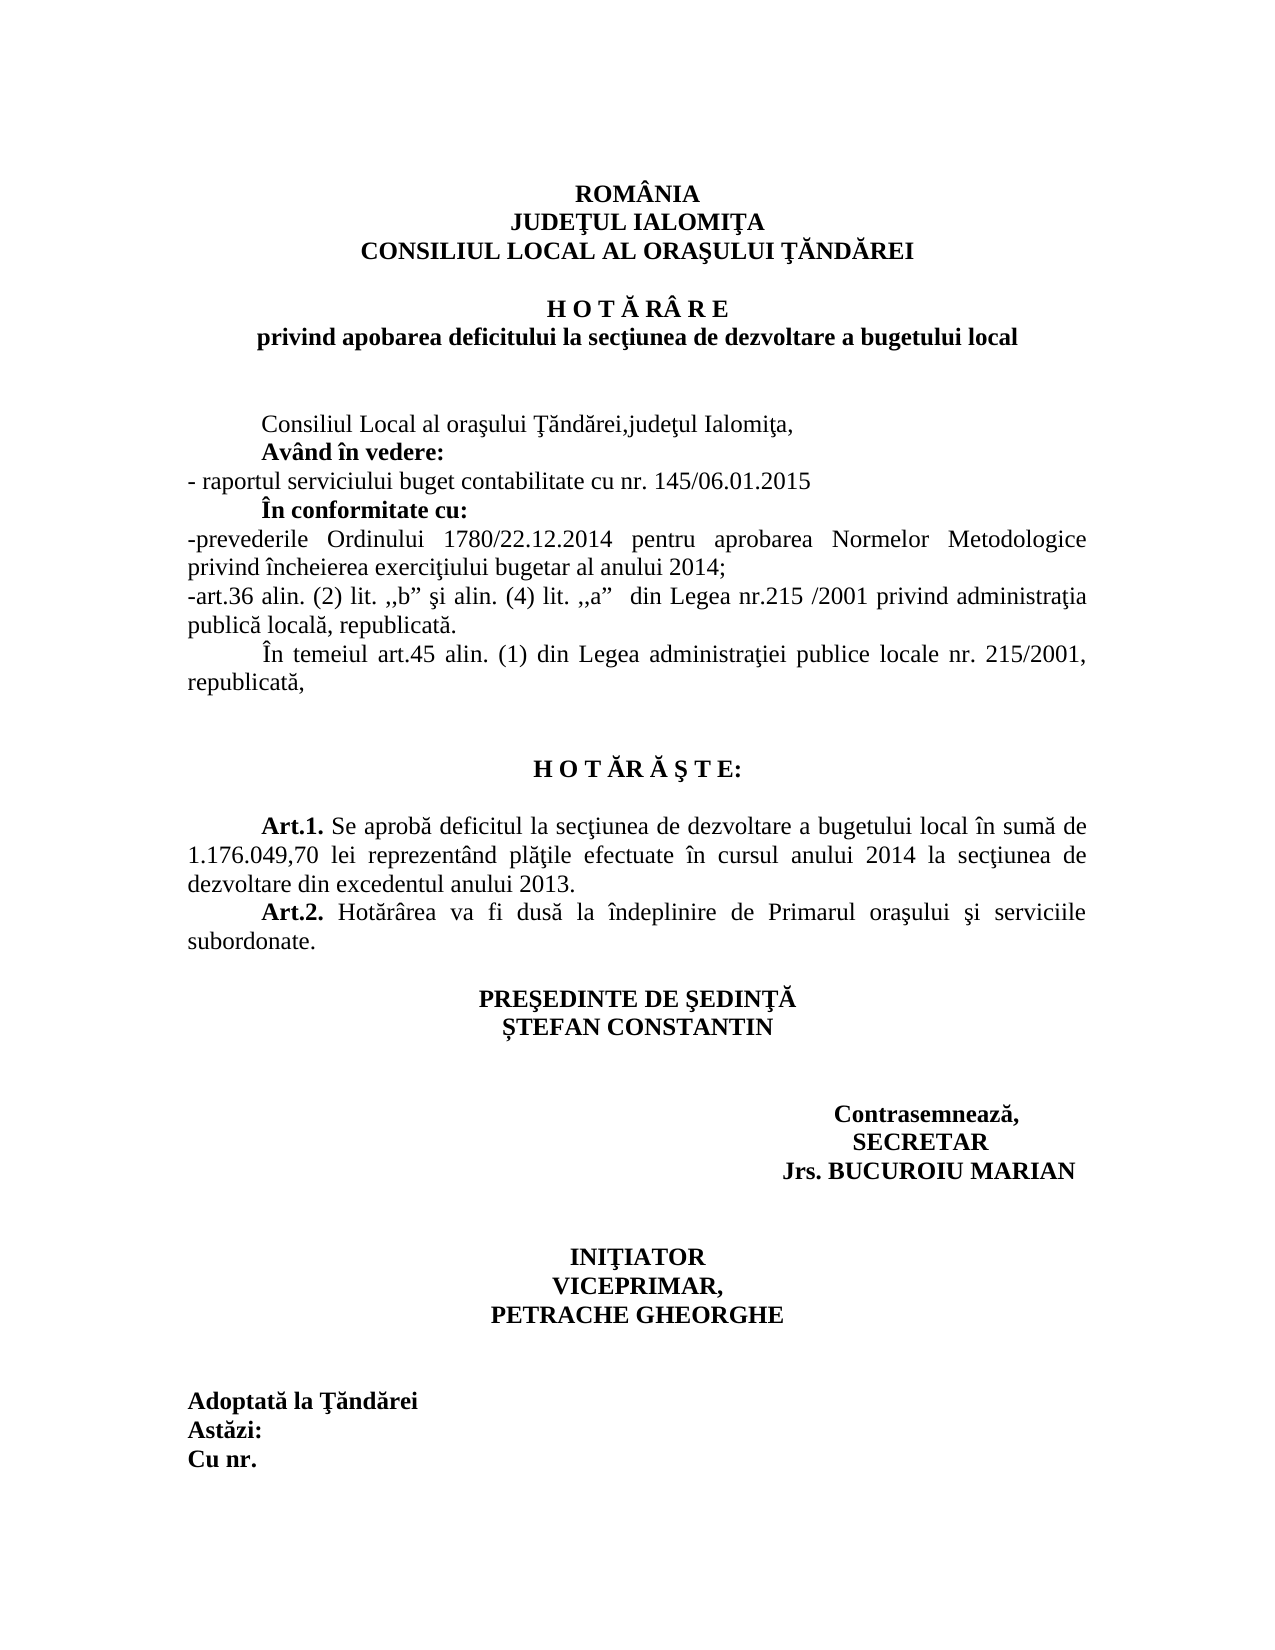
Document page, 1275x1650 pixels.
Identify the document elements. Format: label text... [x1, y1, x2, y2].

text În temeiul art.45 alin. (1) din Legea administraţiei publice locale nr. 215/2001, republicată, [187, 639, 1087, 696]
text ROMÂNIA [187, 179, 1087, 207]
text Contrasemnează, [261, 1099, 1087, 1127]
text Jrs. BUCUROIU MARIAN [776, 1156, 1087, 1185]
text PREŞEDINTE DE ŞEDINŢĂ [187, 984, 1087, 1012]
text ȘTEFAN CONSTANTIN [187, 1012, 1087, 1041]
subtitle CONSILIUL LOCAL AL ORAŞULUI ŢĂNDĂREI [187, 236, 1087, 265]
subtitle H O T Ă RÂ R E [187, 294, 1087, 322]
text Având în vedere: [187, 437, 1087, 466]
text INIŢIATOR [187, 1242, 1087, 1271]
text -art.36 alin. (2) lit. ,,b” şi alin. (4) lit. ,,a” din Legea nr.215 /2001 privind administraţia publică locală, republicată. [187, 581, 1087, 639]
text Astăzi: [187, 1415, 1087, 1444]
text PETRACHE GHEORGHE [187, 1300, 1087, 1329]
text H O T ĂR Ă Ş T E: [187, 754, 1087, 782]
text privind apobarea deficitului la secţiunea de dezvoltare a bugetului local [187, 322, 1087, 351]
text VICEPRIMAR, [187, 1271, 1087, 1300]
text Art.2. Hotărârea va fi dusă la îndeplinire de Primarul oraşului şi serviciile subordonate. [187, 897, 1087, 955]
text Art.1. Se aprobă deficitul la secţiunea de dezvoltare a bugetului local în sumă de 1.176.049,70 lei reprezentând plăţile efectuate în cursul anului 2014 la secţiunea de dezvoltare din excedentul anului 2013. [187, 811, 1087, 897]
text Consiliul Local al oraşului Ţăndărei,judeţul Ialomiţa, [187, 409, 1087, 437]
text - raportul serviciului buget contabilitate cu nr. 145/06.01.2015 [187, 466, 1087, 495]
text În conformitate cu: [187, 495, 1087, 524]
text Cu nr. [187, 1444, 1087, 1472]
text JUDEŢUL IALOMIŢA [187, 207, 1087, 236]
text -prevederile Ordinului 1780/22.12.2014 pentru aprobarea Normelor Metodologice privind încheierea exerciţiului bugetar al anului 2014; [187, 524, 1087, 581]
text Adoptată la Ţăndărei [187, 1386, 1087, 1415]
text SECRETAR [261, 1127, 1087, 1156]
